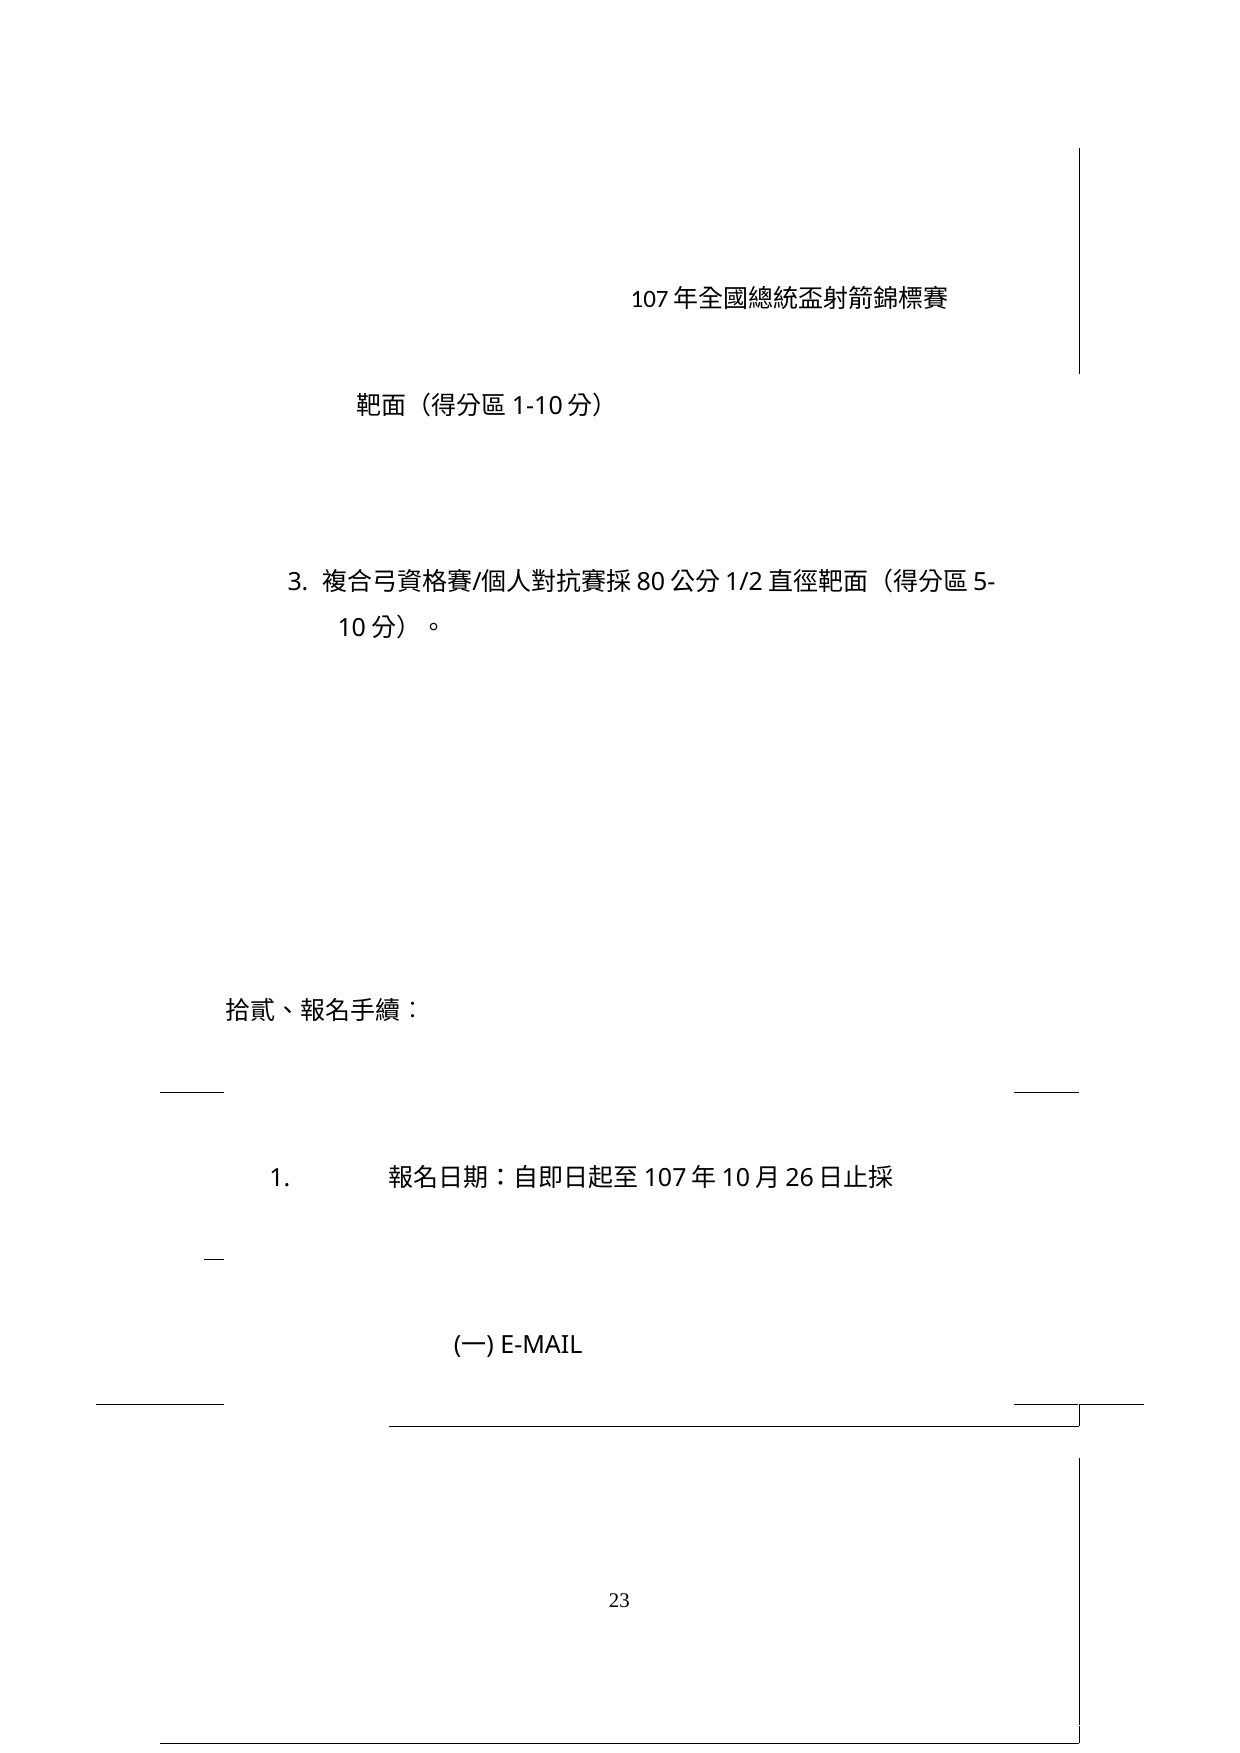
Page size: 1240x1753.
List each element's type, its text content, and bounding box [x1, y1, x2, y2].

text 靶面（得分區1-10分） [273, 322, 1013, 374]
text 拾貳、報名手續︰ [161, 925, 224, 1091]
list 報名日期：自即日起至107年10月26日止採 [1014, 1094, 1078, 1258]
list 報名日期：自即日起至107年10月26日止採 [205, 1094, 224, 1258]
text 靶面（得分區1-10分） [273, 446, 1078, 487]
text 拾貳、報名手續︰ [1014, 925, 1078, 1091]
text (一) E-MAIL [1014, 1260, 1078, 1340]
text (一) E-MAIL [390, 1405, 1078, 1425]
text 靶面（得分區1-10分） [1014, 322, 1078, 374]
text 靶面（得分區1-10分） [273, 438, 1078, 445]
list 複合弓資格賽/個人對抗賽採80公分1/2直徑靶面（得分區5-10分）。 [223, 498, 1078, 708]
